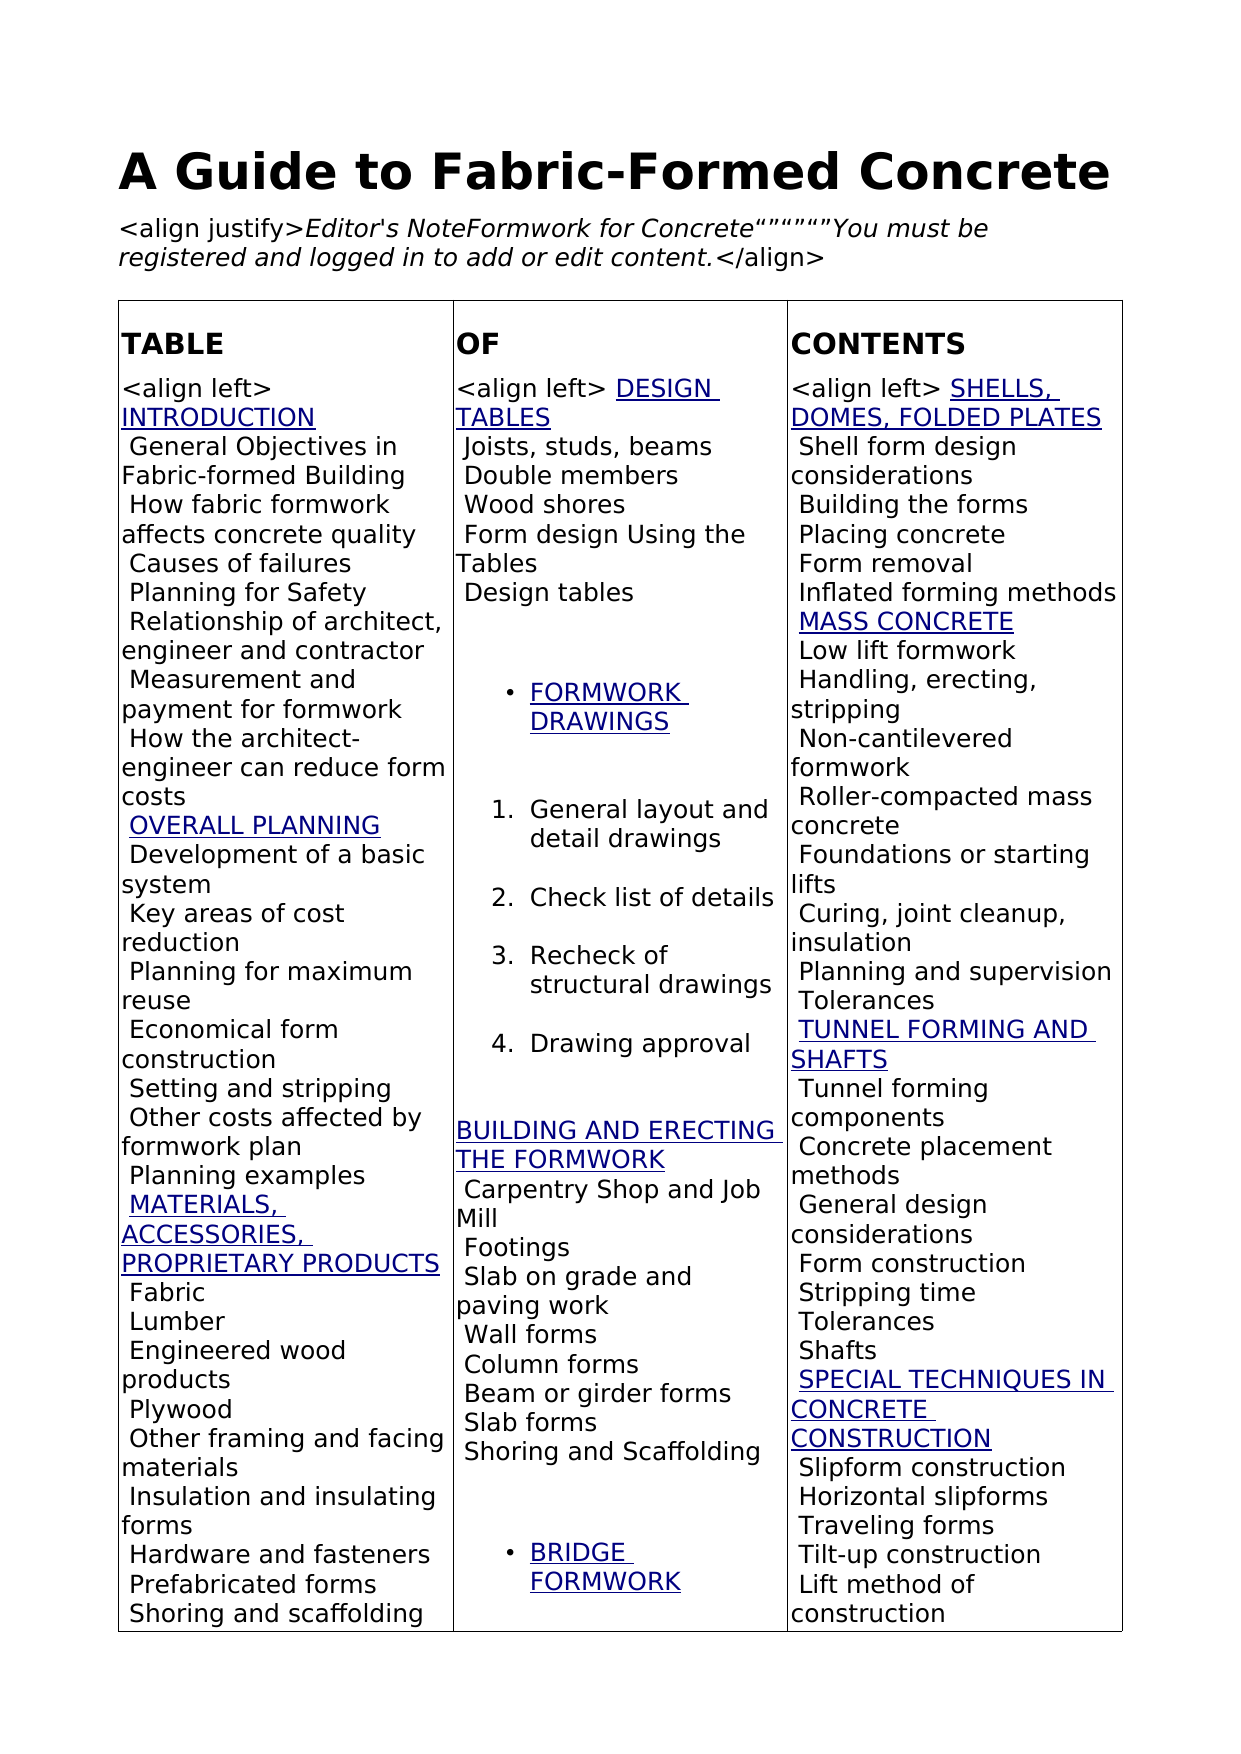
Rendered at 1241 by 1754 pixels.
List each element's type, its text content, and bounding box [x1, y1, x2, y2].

table_header TABLE <align left> INTRODUCTION General Objectives in Fabric-formed Building How fabric formwork affects concrete quality Causes of failures Planning for Safety Relationship of architect, engineer and contractor Measurement and payment for formwork How the architect-engineer can reduce form costs OVERALL PLANNING Development of a basic system Key areas of cost reduction Planning for maximum reuse Economical form construction Setting and stripping Other costs affected by formwork plan Planning examples MATERIALS, ACCESSORIES, PROPRIETARY PRODUCTS Fabric Lumber Engineered wood products Plywood Other framing and facing materials Insulation and insulating forms Hardware and fasteners Prefabricated forms Shoring and scaffolding [119, 301, 453, 1631]
table_header CONTENTS <align left> SHELLS, DOMES, FOLDED PLATES Shell form design considerations Building the forms Placing concrete Form removal Inflated forming methods MASS CONCRETE Low lift formwork Handling, erecting, stripping Non-cantilevered formwork Roller-compacted mass concrete Foundations or starting lifts Curing, joint cleanup, insulation Planning and supervision Tolerances TUNNEL FORMING AND SHAFTS Tunnel forming components Concrete placement methods General design considerations Form construction Stripping time Tolerances Shafts SPECIAL TECHNIQUES IN CONCRETE CONSTRUCTION Slipform construction Horizontal slipforms Traveling forms Tilt-up construction Lift method of construction [788, 301, 1122, 1631]
subtitle A Guide to Fabric-Formed Concrete [118, 143, 1122, 201]
text <align justify>Editor's NoteFormwork for Concrete“”“”“”You must be registered and logged in to add or edit content.</align> [118, 214, 1122, 272]
table_header OF <align left> DESIGN TABLES Joists, studs, beams Double members Wood shores Form design Using the Tables Design tables FORMWORK DRAWINGS General layout and detail drawings Check list of details Recheck of structural drawings Drawing approval BUILDING AND ERECTING THE FORMWORK Carpentry Shop and Job Mill Footings Slab on grade and paving work Wall forms Column forms Beam or girder forms Slab forms Shoring and Scaffolding BRIDGE FORMWORK Foundations Piers Pier caps and tie struts Superstructures Arch bridges Segmental box girder bridge construction Making precast bridge segments USING THE FORMS Placing reinforcement and inserts Preparation for concreting Inspection and form watching Placing and vibrating-effect on formwork Removal of forms and shores Reshoring Care and storage of forms and accessories Cold weather protection FORMWORK FOR ARCHITECTURAL CONCRETE Specifications: Defining quality Architectural formwork design Exposed concrete surfaces Construction of architectural forms Stripping Cleanup and repair </align> [454, 301, 787, 1631]
